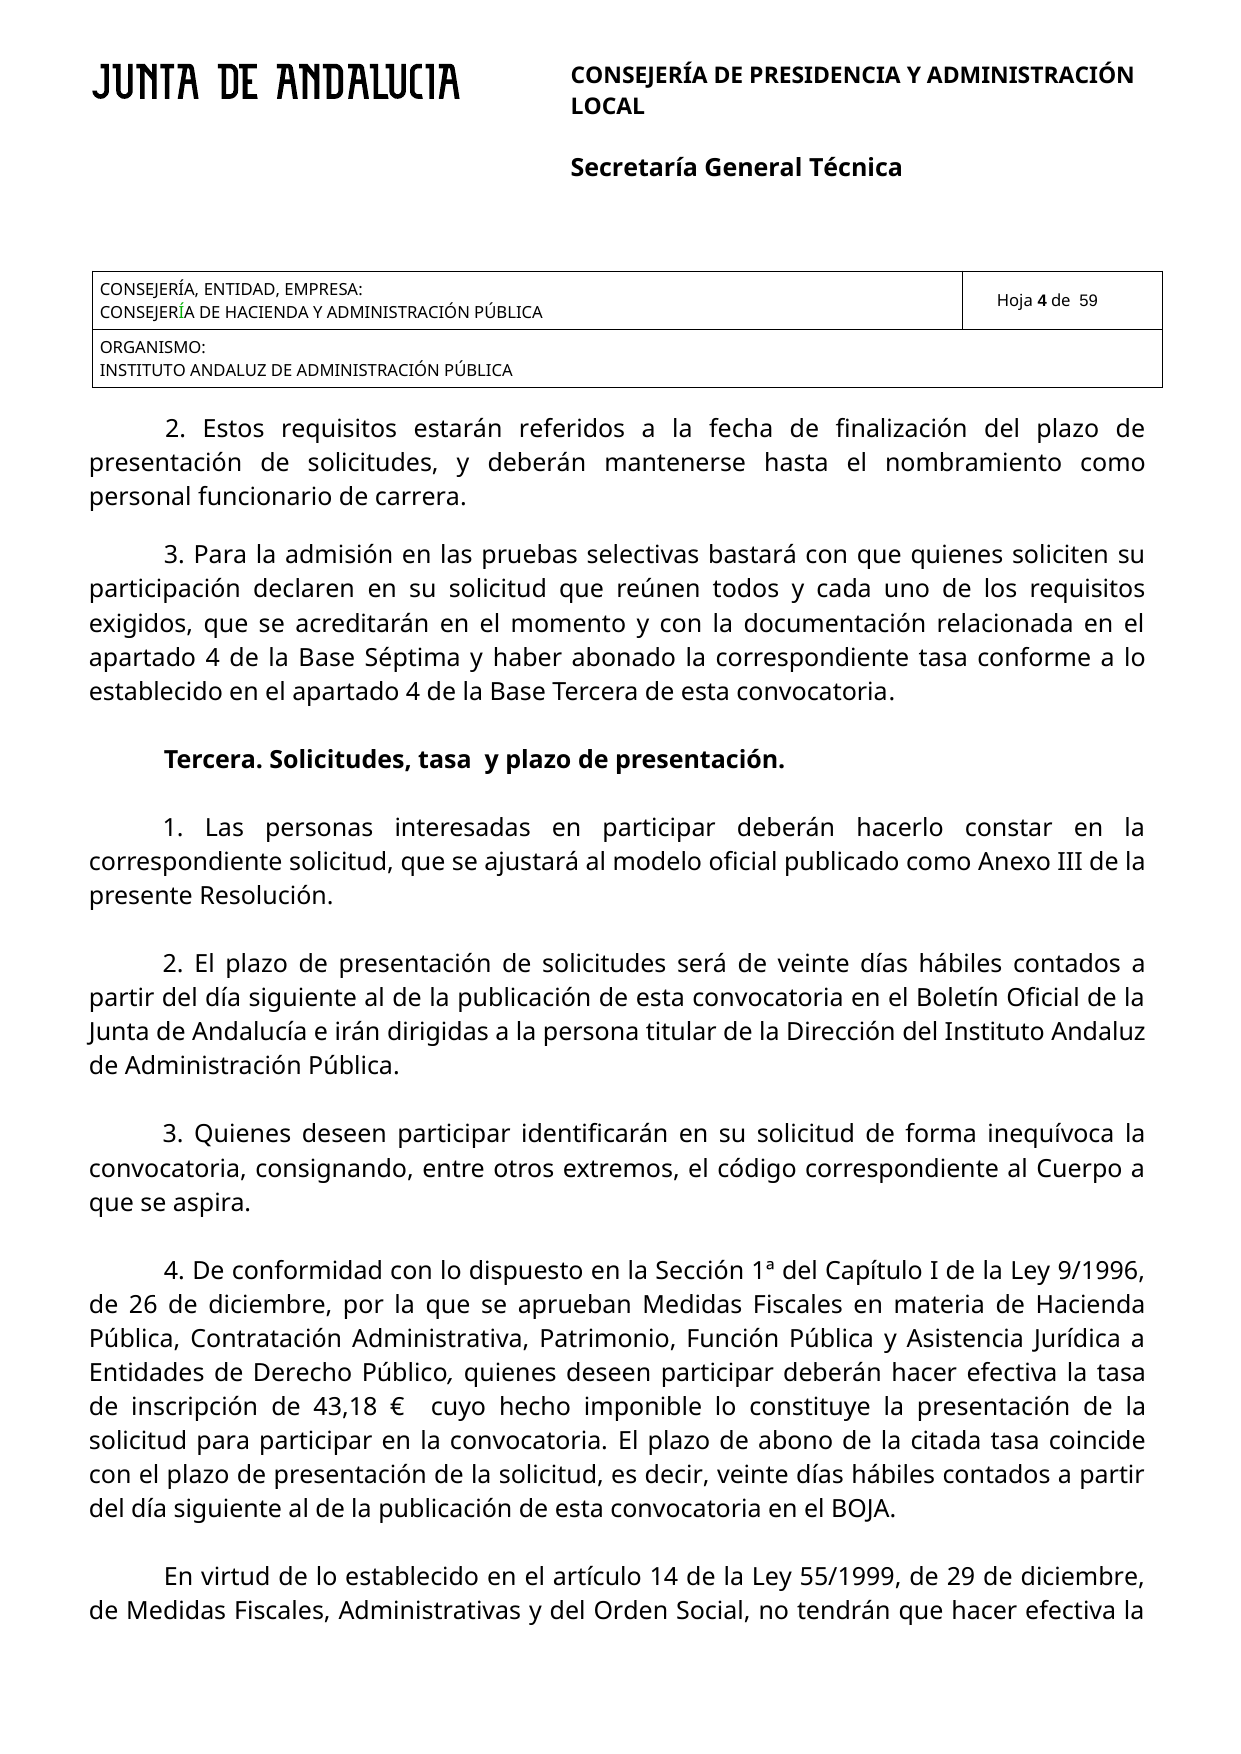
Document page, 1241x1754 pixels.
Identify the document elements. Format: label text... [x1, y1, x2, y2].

text 1. Las personas interesadas en participar deberán hacerlo constar en la correspondiente solicitud, que se ajustará al modelo oficial publicado como Anexo III de la presente Resolución. [89, 809, 1147, 912]
text 2. Estos requisitos estarán referidos a la fecha de finalización del plazo de presentación de solicitudes, y deberán mantenerse hasta el nombramiento como personal funcionario de carrera. [89, 411, 1147, 513]
text Tercera. Solicitudes, tasa y plazo de presentación. [89, 741, 1147, 776]
text En virtud de lo establecido en el artículo 14 de la Ley 55/1999, de 29 de diciembre, de Medidas Fiscales, Administrativas y del Orden Social, no tendrán que hacer efectiva la [89, 1559, 1147, 1627]
text 4. De conformidad con lo dispuesto en la Sección 1ª del Capítulo I de la Ley 9/1996, de 26 de diciembre, por la que se aprueban Medidas Fiscales en materia de Hacienda Pública, Contratación Administrativa, Patrimonio, Función Pública y Asistencia Jurídica a Entidades de Derecho Público, quienes deseen participar deberán hacer efectiva la tasa de inscripción de 43,18 € cuyo hecho imponible lo constituye la presentación de la solicitud para participar en la convocatoria. El plazo de abono de la citada tasa coincide con el plazo de presentación de la solicitud, es decir, veinte días hábiles contados a partir del día siguiente al de la publicación de esta convocatoria en el BOJA. [89, 1252, 1147, 1525]
text 2. El plazo de presentación de solicitudes será de veinte días hábiles contados a partir del día siguiente al de la publicación de esta convocatoria en el Boletín Oficial de la Junta de Andalucía e irán dirigidas a la persona titular de la Dirección del Instituto Andaluz de Administración Pública. [89, 946, 1147, 1082]
text 3. Para la admisión en las pruebas selectivas bastará con que quienes soliciten su participación declaren en su solicitud que reúnen todos y cada uno de los requisitos exigidos, que se acreditarán en el momento y con la documentación relacionada en el apartado 4 de la Base Séptima y haber abonado la correspondiente tasa conforme a lo establecido en el apartado 4 de la Base Tercera de esta convocatoria. [89, 537, 1147, 707]
text 3. Quienes deseen participar identificarán en su solicitud de forma inequívoca la convocatoria, consignando, entre otros extremos, el código correspondiente al Cuerpo a que se aspira. [89, 1116, 1147, 1218]
